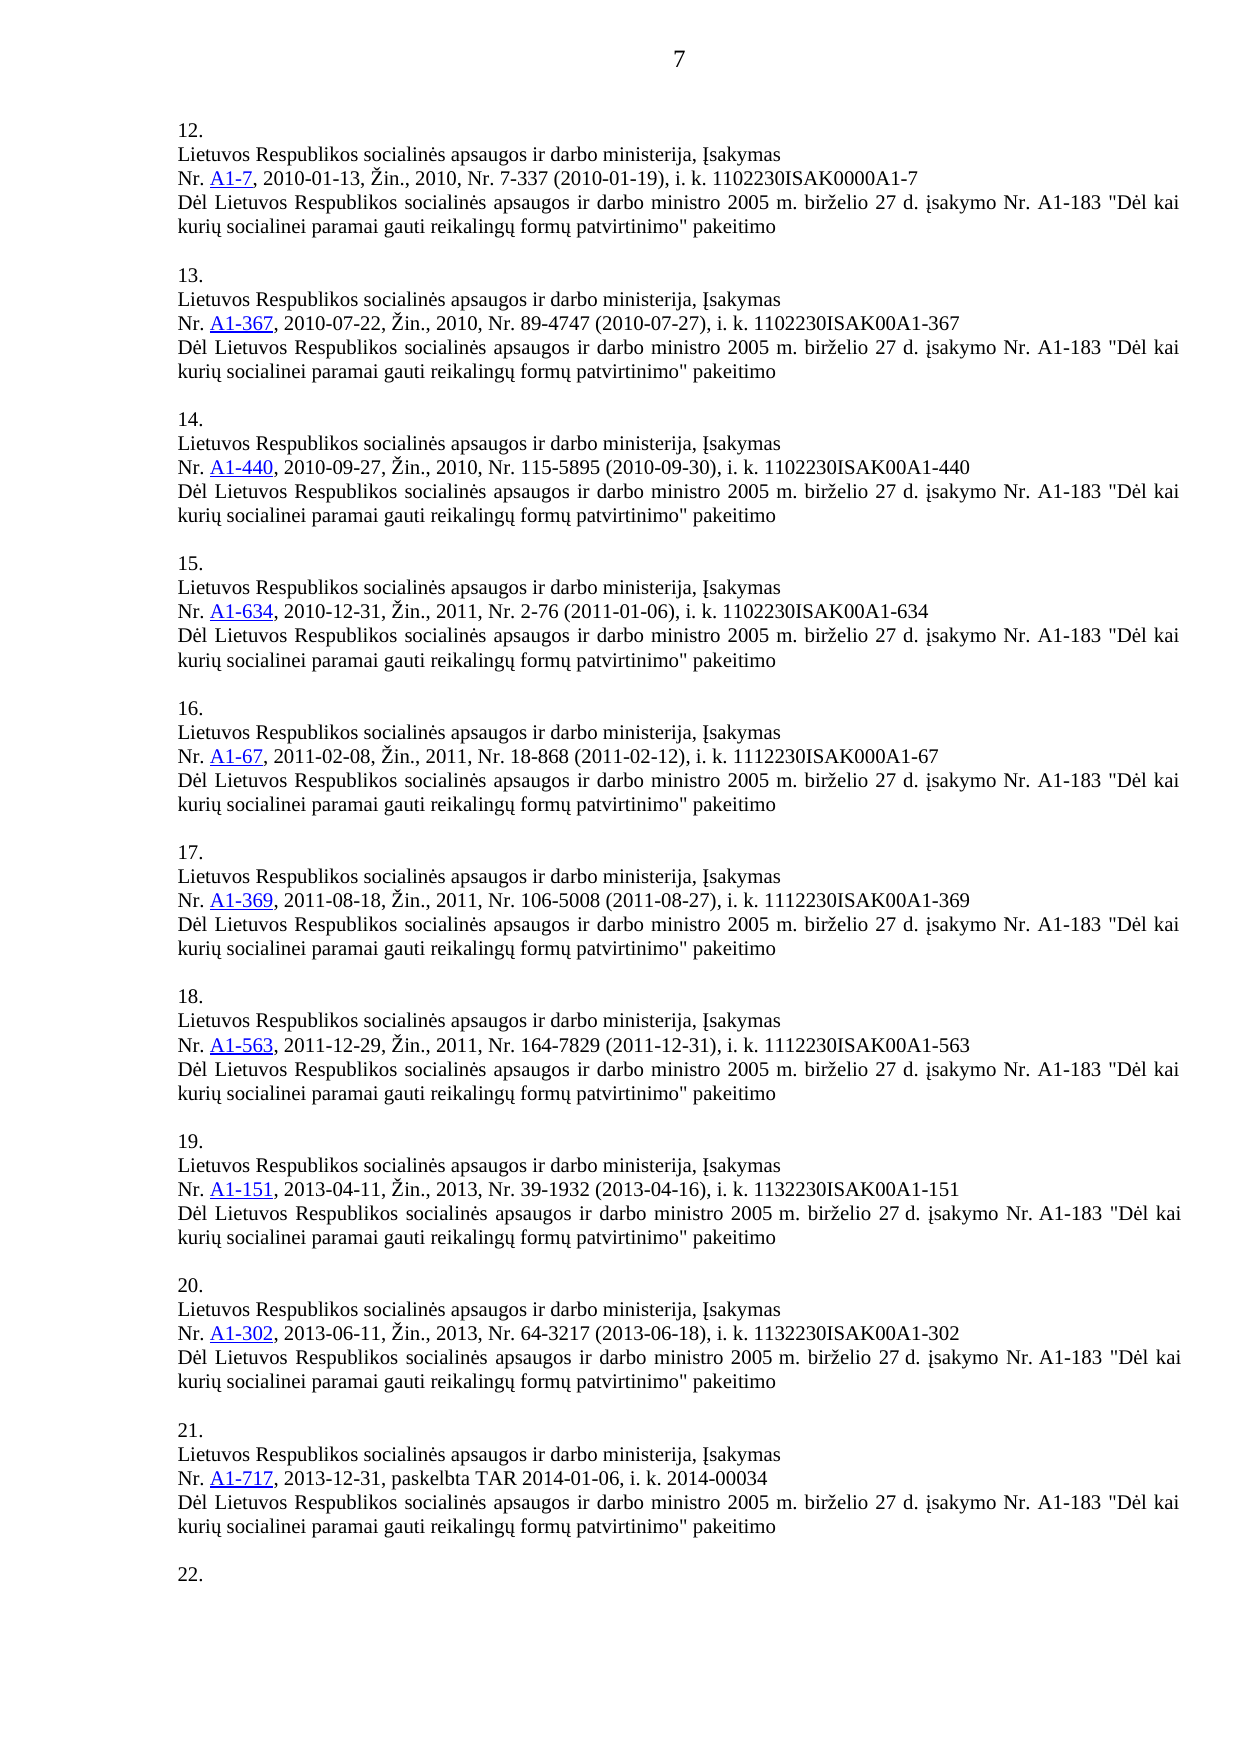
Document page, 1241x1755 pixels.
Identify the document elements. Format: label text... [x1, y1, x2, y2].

text Lietuvos Respublikos socialinės apsaugos ir darbo ministerija, Įsakymas [177, 1153, 1181, 1177]
text Lietuvos Respublikos socialinės apsaugos ir darbo ministerija, Įsakymas [177, 1297, 1181, 1321]
text 15. [177, 551, 1181, 575]
text Dėl Lietuvos Respublikos socialinės apsaugos ir darbo ministro 2005 m. birželio 27 d. įsakymo Nr. A1-183 "Dėl kai kurių socialinei paramai gauti reikalingų formų patvirtinimo" pakeitimo [177, 335, 1181, 383]
text Lietuvos Respublikos socialinės apsaugos ir darbo ministerija, Įsakymas [177, 575, 1181, 599]
text 13. [177, 262, 1181, 287]
text Nr. A1-7, 2010-01-13, Žin., 2010, Nr. 7-337 (2010-01-19), i. k. 1102230ISAK0000A1-7 [177, 166, 1181, 190]
text Nr. A1-634, 2010-12-31, Žin., 2011, Nr. 2-76 (2011-01-06), i. k. 1102230ISAK00A1-634 [177, 599, 1181, 623]
text Dėl Lietuvos Respublikos socialinės apsaugos ir darbo ministro 2005 m. birželio 27 d. įsakymo Nr. A1-183 "Dėl kai kurių socialinei paramai gauti reikalingų formų patvirtinimo" pakeitimo [177, 1057, 1181, 1105]
text Lietuvos Respublikos socialinės apsaugos ir darbo ministerija, Įsakymas [177, 1442, 1181, 1466]
text Dėl Lietuvos Respublikos socialinės apsaugos ir darbo ministro 2005 m. birželio 27 d. įsakymo Nr. A1-183 "Dėl kai kurių socialinei paramai gauti reikalingų formų patvirtinimo" pakeitimo [177, 768, 1181, 816]
text Dėl Lietuvos Respublikos socialinės apsaugos ir darbo ministro 2005 m. birželio 27 d. įsakymo Nr. A1-183 "Dėl kai kurių socialinei paramai gauti reikalingų formų patvirtinimo" pakeitimo [177, 479, 1181, 527]
text Lietuvos Respublikos socialinės apsaugos ir darbo ministerija, Įsakymas [177, 864, 1181, 888]
text Nr. A1-151, 2013-04-11, Žin., 2013, Nr. 39-1932 (2013-04-16), i. k. 1132230ISAK00A1-151 [177, 1177, 1181, 1201]
text Nr. A1-67, 2011-02-08, Žin., 2011, Nr. 18-868 (2011-02-12), i. k. 1112230ISAK000A1-67 [177, 744, 1181, 768]
text Nr. A1-717, 2013-12-31, paskelbta TAR 2014-01-06, i. k. 2014-00034 [177, 1466, 1181, 1490]
text Lietuvos Respublikos socialinės apsaugos ir darbo ministerija, Įsakymas [177, 1008, 1181, 1032]
text 16. [177, 696, 1181, 720]
text Lietuvos Respublikos socialinės apsaugos ir darbo ministerija, Įsakymas [177, 287, 1181, 311]
text Dėl Lietuvos Respublikos socialinės apsaugos ir darbo ministro 2005 m. birželio 27 d. įsakymo Nr. A1-183 "Dėl kai kurių socialinei paramai gauti reikalingų formų patvirtinimo" pakeitimo [177, 1201, 1181, 1249]
text Dėl Lietuvos Respublikos socialinės apsaugos ir darbo ministro 2005 m. birželio 27 d. įsakymo Nr. A1-183 "Dėl kai kurių socialinei paramai gauti reikalingų formų patvirtinimo" pakeitimo [177, 912, 1181, 960]
text 18. [177, 984, 1181, 1008]
text 12. [177, 118, 1181, 142]
text 17. [177, 840, 1181, 864]
text Nr. A1-440, 2010-09-27, Žin., 2010, Nr. 115-5895 (2010-09-30), i. k. 1102230ISAK00A1-440 [177, 455, 1181, 479]
text Dėl Lietuvos Respublikos socialinės apsaugos ir darbo ministro 2005 m. birželio 27 d. įsakymo Nr. A1-183 "Dėl kai kurių socialinei paramai gauti reikalingų formų patvirtinimo" pakeitimo [177, 1345, 1181, 1393]
text Lietuvos Respublikos socialinės apsaugos ir darbo ministerija, Įsakymas [177, 720, 1181, 744]
text Dėl Lietuvos Respublikos socialinės apsaugos ir darbo ministro 2005 m. birželio 27 d. įsakymo Nr. A1-183 "Dėl kai kurių socialinei paramai gauti reikalingų formų patvirtinimo" pakeitimo [177, 190, 1181, 238]
text Dėl Lietuvos Respublikos socialinės apsaugos ir darbo ministro 2005 m. birželio 27 d. įsakymo Nr. A1-183 "Dėl kai kurių socialinei paramai gauti reikalingų formų patvirtinimo" pakeitimo [177, 1490, 1181, 1538]
text 14. [177, 407, 1181, 431]
text 21. [177, 1417, 1181, 1442]
text 20. [177, 1273, 1181, 1297]
text Nr. A1-369, 2011-08-18, Žin., 2011, Nr. 106-5008 (2011-08-27), i. k. 1112230ISAK00A1-369 [177, 888, 1181, 912]
text Lietuvos Respublikos socialinės apsaugos ir darbo ministerija, Įsakymas [177, 431, 1181, 455]
text Nr. A1-302, 2013-06-11, Žin., 2013, Nr. 64-3217 (2013-06-18), i. k. 1132230ISAK00A1-302 [177, 1321, 1181, 1345]
text 19. [177, 1129, 1181, 1153]
text Nr. A1-367, 2010-07-22, Žin., 2010, Nr. 89-4747 (2010-07-27), i. k. 1102230ISAK00A1-367 [177, 311, 1181, 335]
text Lietuvos Respublikos socialinės apsaugos ir darbo ministerija, Įsakymas [177, 142, 1181, 166]
text Dėl Lietuvos Respublikos socialinės apsaugos ir darbo ministro 2005 m. birželio 27 d. įsakymo Nr. A1-183 "Dėl kai kurių socialinei paramai gauti reikalingų formų patvirtinimo" pakeitimo [177, 623, 1181, 672]
text Nr. A1-563, 2011-12-29, Žin., 2011, Nr. 164-7829 (2011-12-31), i. k. 1112230ISAK00A1-563 [177, 1032, 1181, 1057]
text 22. [177, 1562, 1181, 1586]
